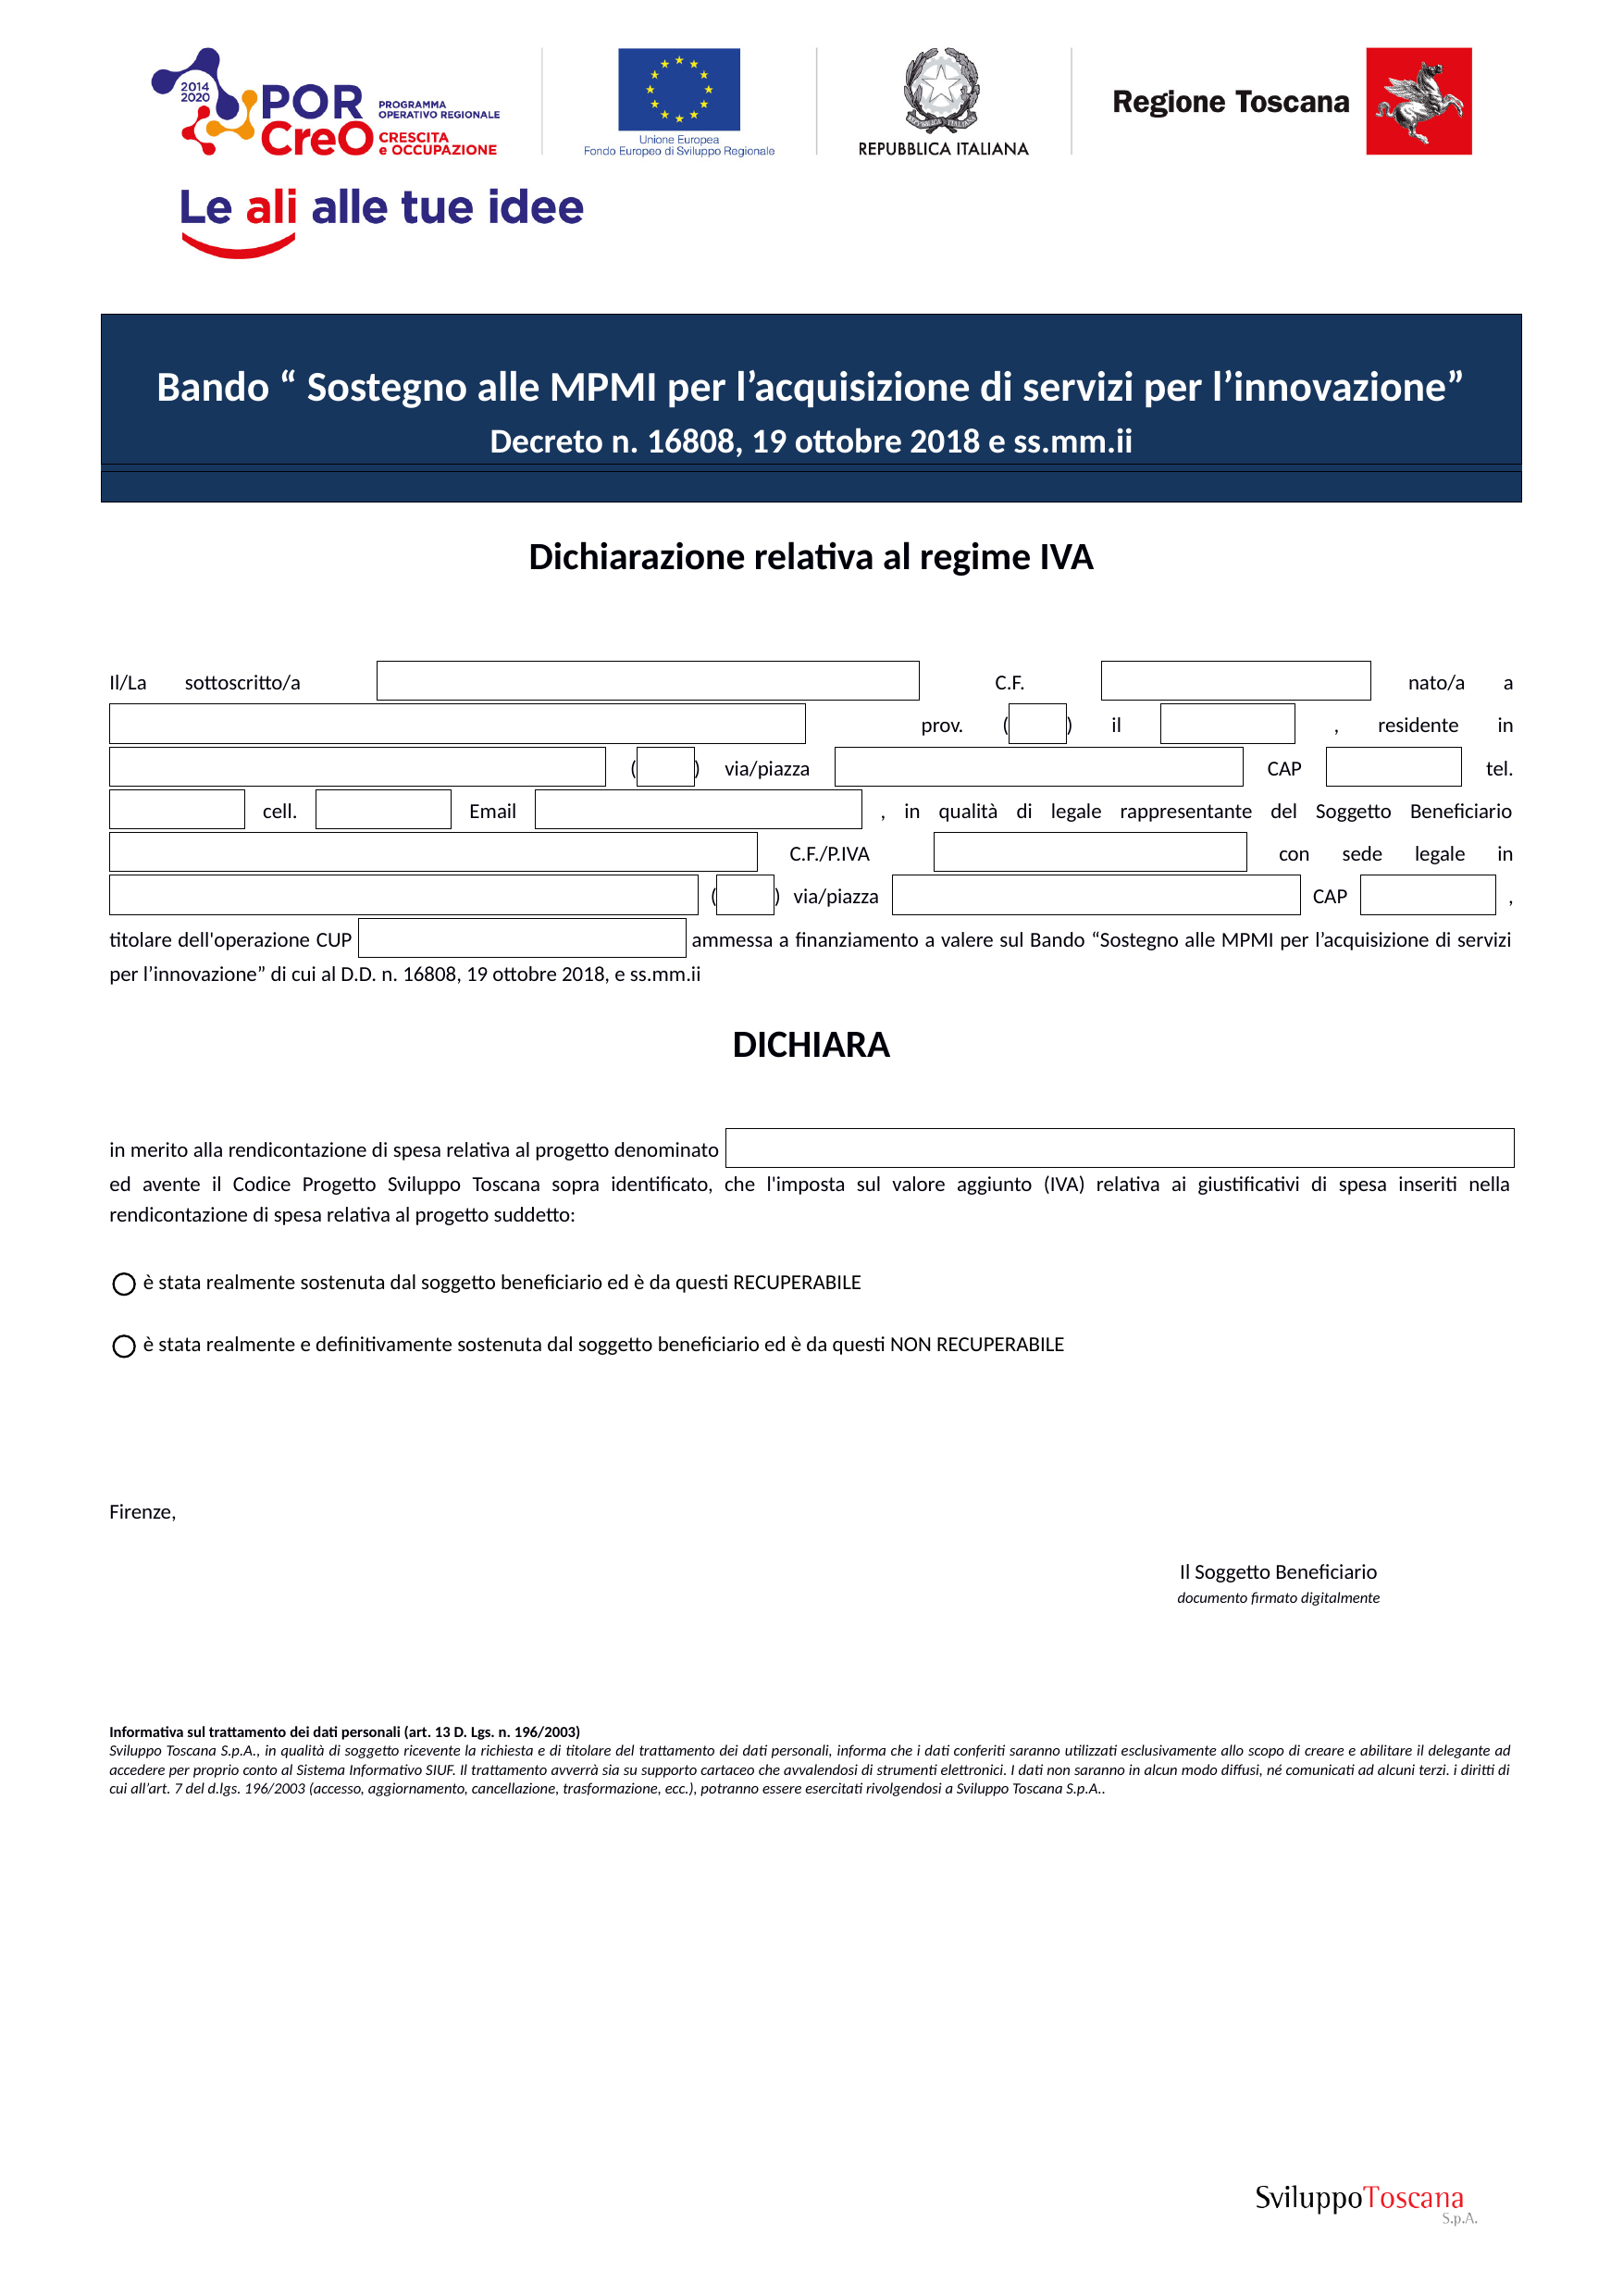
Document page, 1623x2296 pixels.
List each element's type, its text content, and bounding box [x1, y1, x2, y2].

picture [109, 5, 1514, 302]
text Firenze, [109, 1498, 1514, 1525]
text Il Soggetto Beneficiario [1044, 1558, 1514, 1584]
text documento firmato digitalmente [1044, 1588, 1514, 1607]
text DICHIARA [109, 1020, 1514, 1067]
text Decreto n. 16808, 19 ottobre 2018 e ss.mm.ii [102, 416, 1521, 464]
text Informativa sul trattamento dei dati personali (art. 13 D. Lgs. n. 196/2003) [109, 1722, 1514, 1742]
picture [1249, 2180, 1480, 2227]
text in merito alla rendicontazione di spesa relativa al progetto denominato ed avente il Codice Progetto Sviluppo Toscana sopra identificato, che l'imposta sul valore aggiunto (IVA) relativa ai giustificativi di spesa inseriti nella rendicontazione di spesa relativa al progetto suddetto: [109, 1128, 1514, 1227]
text Sviluppo Toscana S.p.A., in qualità di soggetto ricevente la richiesta e di titolare del trattamento dei dati personali, informa che i dati conferiti saranno utilizzati esclusivamente allo scopo di creare e abilitare il delegante ad accedere per proprio conto al Sistema Informativo SIUF. Il trattamento avverrà sia su supporto cartaceo che avvalendosi di strumenti elettronici. I dati non saranno in alcun modo diffusi, né comunicati ad alcuni terzi. i diritti di cui all’art. 7 del d.lgs. 196/2003 (accesso, aggiornamento, cancellazione, trasformazione, ecc.), potranno essere esercitati rivolgendosi a Sviluppo Toscana S.p.A.. [109, 1742, 1514, 1798]
text Dichiarazione relativa al regime IVA [109, 532, 1514, 579]
text Bando “ Sostegno alle MPMI per l’acquisizione di servizi per l’innovazione” [102, 357, 1521, 411]
text Il/La sottoscritto/a C.F. nato/a a prov. () il , residente in () via/piazza CAP tel. cell. Email , in qualità di legale rappresentante del Soggetto Beneficiario C.F./P.IVA con sede legale in () via/piazza CAP , titolare dell'operazione CUP ammessa a finanziamento a valere sul Bando “Sostegno alle MPMI per l’acquisizione di servizi per l’innovazione” di cui al D.D. n. 16808, 19 ottobre 2018, e ss.mm.ii [109, 661, 1514, 987]
